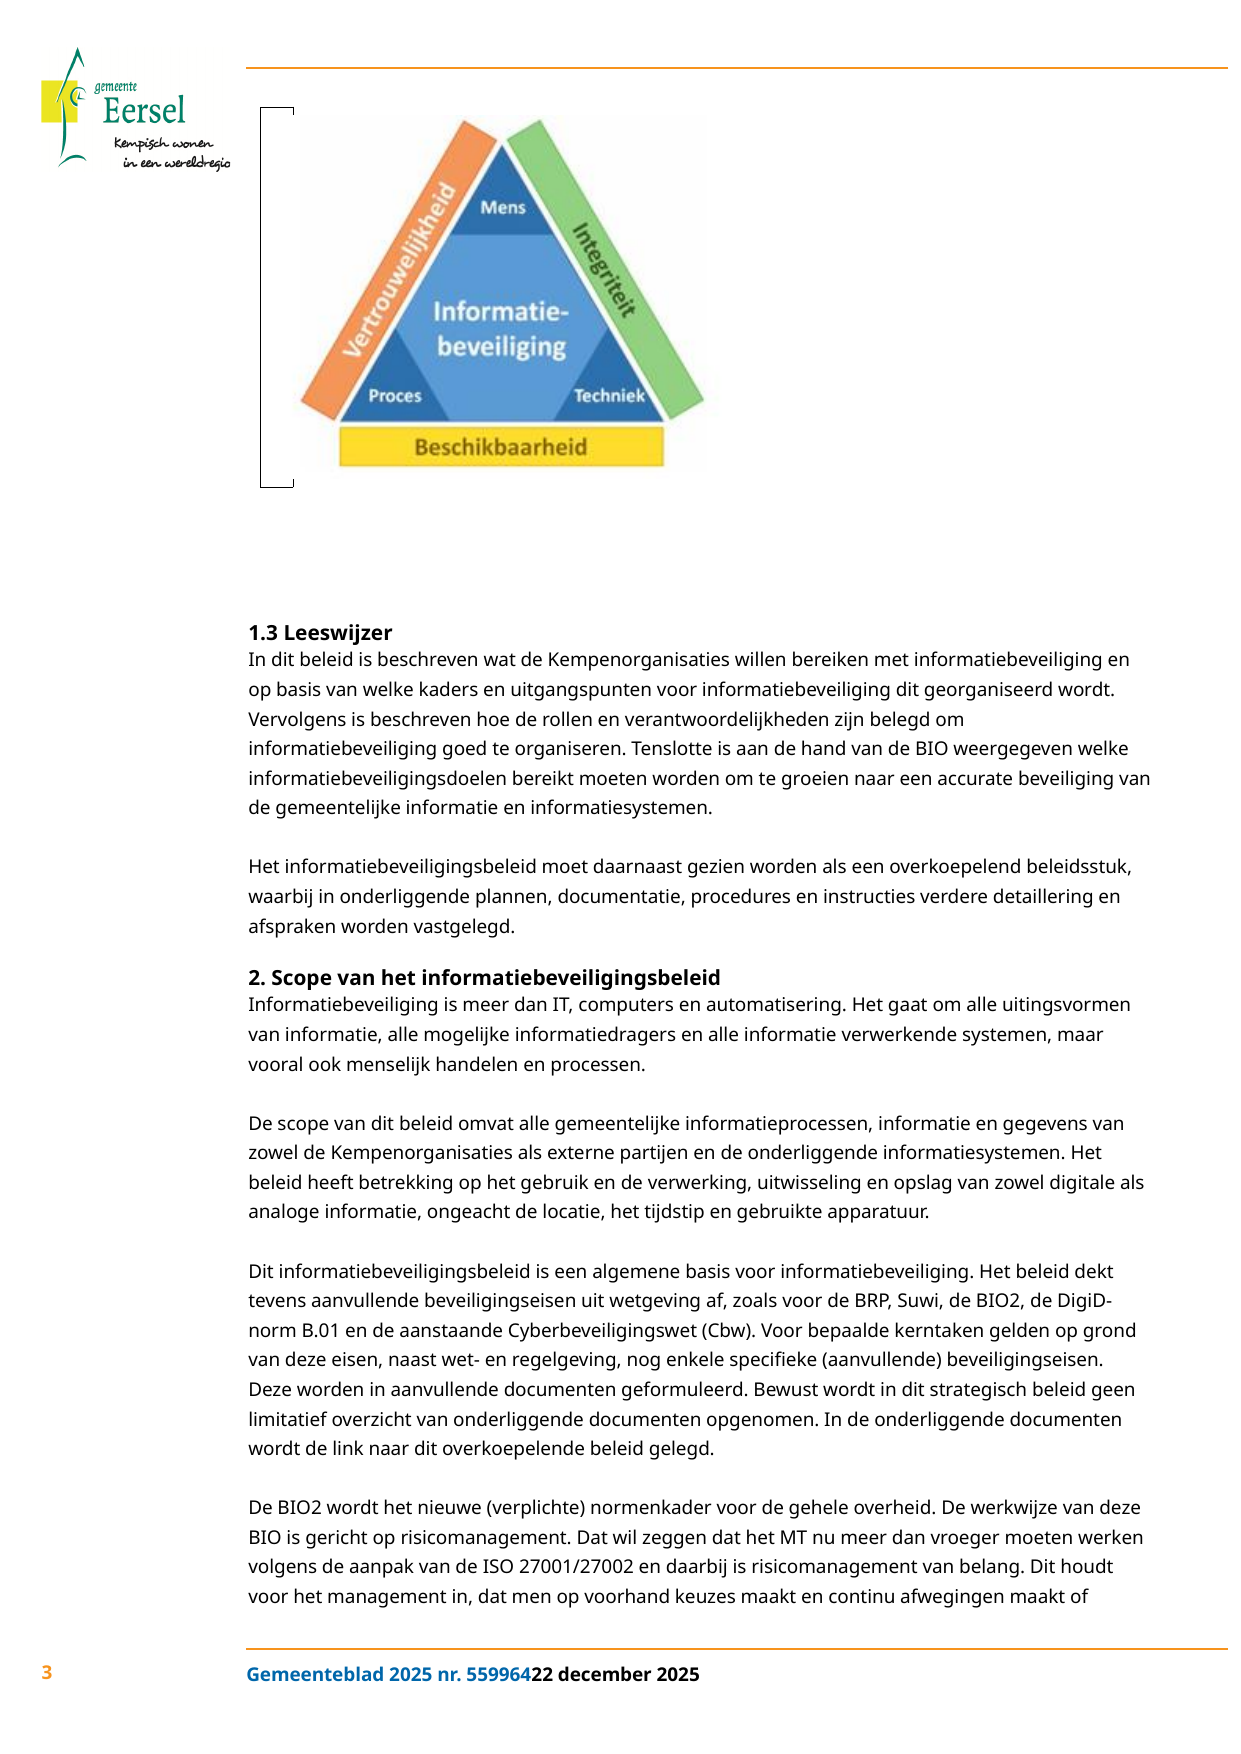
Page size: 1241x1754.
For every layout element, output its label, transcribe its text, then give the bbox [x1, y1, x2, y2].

picture [268, 115, 743, 479]
text De scope van dit beleid omvat alle gemeentelijke informatieprocessen, informatie en gegevens van zowel de Kempenorganisaties als externe partijen en de onderliggende informatiesystemen. Het beleid heeft betrekking op het gebruik en de verwerking, uitwisseling en opslag van zowel digitale als analoge informatie, ongeacht de locatie, het tijdstip en gebruikte apparatuur. [248, 1110, 1152, 1224]
text Het informatiebeveiligingsbeleid moet daarnaast gezien worden als een overkoepelend beleidsstuk, waarbij in onderliggende plannen, documentatie, procedures en instructies verdere detaillering en afspraken worden vastgelegd. [248, 854, 1152, 938]
text 2. Scope van het informatiebeveiligingsbeleid [248, 963, 1152, 992]
text Dit informatiebeveiligingsbeleid is een algemene basis voor informatiebeveiliging. Het beleid dekt tevens aanvullende beveiligingseisen uit wetgeving af, zoals voor de BRP, Suwi, de BIO2, de DigiD-norm B.01 en de aanstaande Cyberbeveiligingswet (Cbw). Voor bepaalde kerntaken gelden op grond van deze eisen, naast wet- en regelgeving, nog enkele specifieke (aanvullende) beveiligingseisen. Deze worden in aanvullende documenten geformuleerd. Bewust wordt in dit strategisch beleid geen limitatief overzicht van onderliggende documenten opgenomen. In de onderliggende documenten wordt de link naar dit overkoepelende beleid gelegd. [248, 1258, 1152, 1461]
text De BIO2 wordt het nieuwe (verplichte) normenkader voor de gehele overheid. De werkwijze van deze BIO is gericht op risicomanagement. Dat wil zeggen dat het MT nu meer dan vroeger moeten werken volgens de aanpak van de ISO 27001/27002 en daarbij is risicomanagement van belang. Dit houdt voor het management in, dat men op voorhand keuzes maakt en continu afwegingen maakt of [248, 1494, 1152, 1609]
picture [41, 47, 231, 172]
text In dit beleid is beschreven wat de Kempenorganisaties willen bereiken met informatiebeveiliging en op basis van welke kaders en uitgangspunten voor informatiebeveiliging dit georganiseerd wordt. Vervolgens is beschreven hoe de rollen en verantwoordelijkheden zijn belegd om informatiebeveiliging goed te organiseren. Tenslotte is aan de hand van de BIO weergegeven welke informatiebeveiligingsdoelen bereikt moeten worden om te groeien naar een accurate beveiliging van de gemeentelijke informatie en informatiesystemen. [248, 647, 1152, 820]
text Informatiebeveiliging is meer dan IT, computers en automatisering. Het gaat om alle uitingsvormen van informatie, alle mogelijke informatiedragers en alle informatie verwerkende systemen, maar vooral ook menselijk handelen en processen. [248, 992, 1152, 1077]
text 1.3 Leeswijzer [248, 618, 1152, 647]
